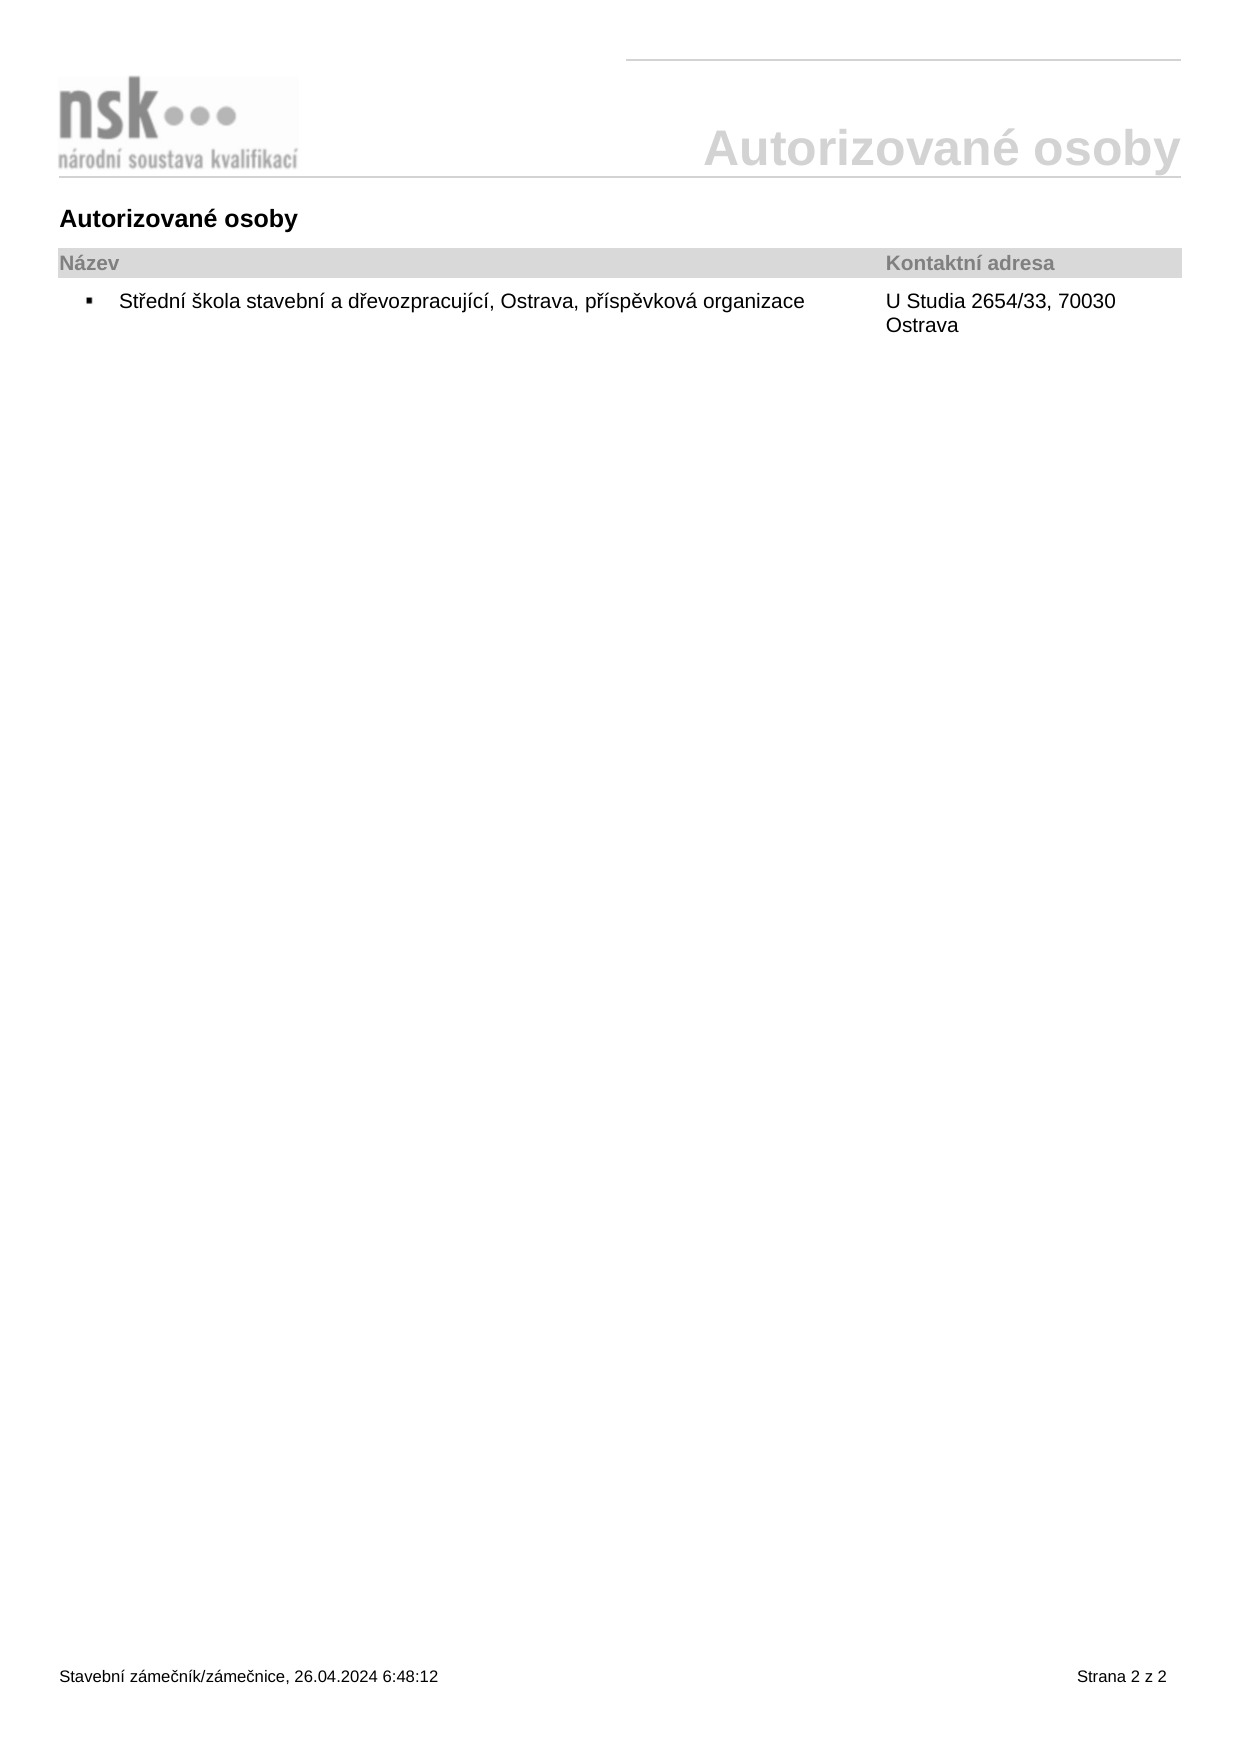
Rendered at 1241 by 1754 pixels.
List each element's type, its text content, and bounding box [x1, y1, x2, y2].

table_cell [626, 937, 860, 1237]
table_cell [119, 171, 481, 176]
picture [57, 59, 619, 171]
table_cell [1167, 1448, 1181, 1658]
table_cell [626, 236, 860, 248]
table_cell [860, 1448, 886, 1658]
table_cell [886, 236, 1167, 248]
table_cell [481, 1448, 617, 1658]
table_cell Autorizované osoby [626, 61, 1181, 176]
table_cell Stavební zámečník/zámečnice, 26.04.2024 6:48:12 [59, 1658, 860, 1694]
table_cell [886, 637, 1167, 937]
table_cell [59, 178, 1181, 194]
table_cell [1167, 278, 1181, 289]
table_cell [618, 1237, 626, 1448]
table_cell Autorizované osoby [59, 200, 1181, 236]
table_cell [618, 637, 626, 937]
table_cell [119, 1448, 481, 1658]
table_cell [481, 194, 617, 200]
table_cell [618, 278, 626, 289]
table_cell [860, 194, 886, 200]
table_cell Střední škola stavební a dřevozpracující, Ostrava, příspěvková organizace [119, 289, 886, 314]
table_cell [1167, 236, 1181, 248]
table_cell [619, 59, 626, 170]
table_cell [481, 314, 617, 337]
table_cell [119, 1237, 481, 1448]
table_cell [618, 937, 626, 1237]
table_cell U Studia 2654/33, 70030 Ostrava [886, 289, 1181, 337]
table_cell [119, 236, 481, 248]
table_cell [860, 236, 886, 248]
table_cell [119, 194, 481, 200]
table_cell [119, 637, 481, 937]
table_cell [626, 1237, 860, 1448]
table_cell [626, 314, 860, 337]
table_cell [481, 337, 617, 637]
table_cell [59, 1237, 119, 1448]
table_cell [1167, 937, 1181, 1237]
table_cell [119, 937, 481, 1237]
table_cell [860, 337, 886, 637]
table_cell [626, 278, 860, 289]
table_cell [626, 194, 860, 200]
table_cell [1167, 194, 1181, 200]
table_cell [59, 337, 119, 637]
table_cell [618, 1448, 626, 1658]
table_cell [886, 194, 1167, 200]
table_cell [886, 278, 1167, 289]
table_cell [618, 236, 626, 248]
table_cell [59, 1448, 119, 1658]
table_cell [886, 1448, 1167, 1658]
table_cell [481, 171, 617, 176]
table_cell [59, 236, 119, 248]
table_cell [886, 1237, 1167, 1448]
table_cell [860, 1237, 886, 1448]
table_cell Strana 2 z 2 [860, 1658, 1167, 1694]
table_cell [886, 937, 1167, 1237]
table_cell [618, 194, 626, 200]
table_cell [1167, 337, 1181, 637]
table_cell [886, 337, 1167, 637]
table_cell [481, 937, 617, 1237]
table_cell [481, 278, 617, 289]
table_cell [860, 937, 886, 1237]
picture [59, 288, 119, 313]
table_cell [119, 314, 481, 337]
table_cell [626, 337, 860, 637]
table_cell [481, 236, 617, 248]
table_cell [618, 170, 626, 176]
table_cell [626, 637, 860, 937]
table_cell [119, 278, 481, 289]
table_cell [618, 337, 626, 637]
table_cell Název [60, 250, 885, 277]
table_cell [59, 637, 119, 937]
table_cell [481, 637, 617, 937]
table_cell Kontaktní adresa [886, 250, 1180, 277]
table_cell [59, 937, 119, 1237]
table_cell [618, 314, 626, 337]
table_cell [59, 171, 119, 176]
table_cell [860, 637, 886, 937]
table_cell [860, 314, 886, 337]
table_cell [59, 314, 119, 337]
table_cell [1167, 1658, 1181, 1694]
table_cell [119, 337, 481, 637]
table_cell [1167, 637, 1181, 937]
table_cell [59, 194, 119, 200]
table_cell [626, 1448, 860, 1658]
table_cell [860, 278, 886, 289]
table_cell [481, 1237, 617, 1448]
table_cell [1167, 1237, 1181, 1448]
table_cell [59, 278, 119, 288]
